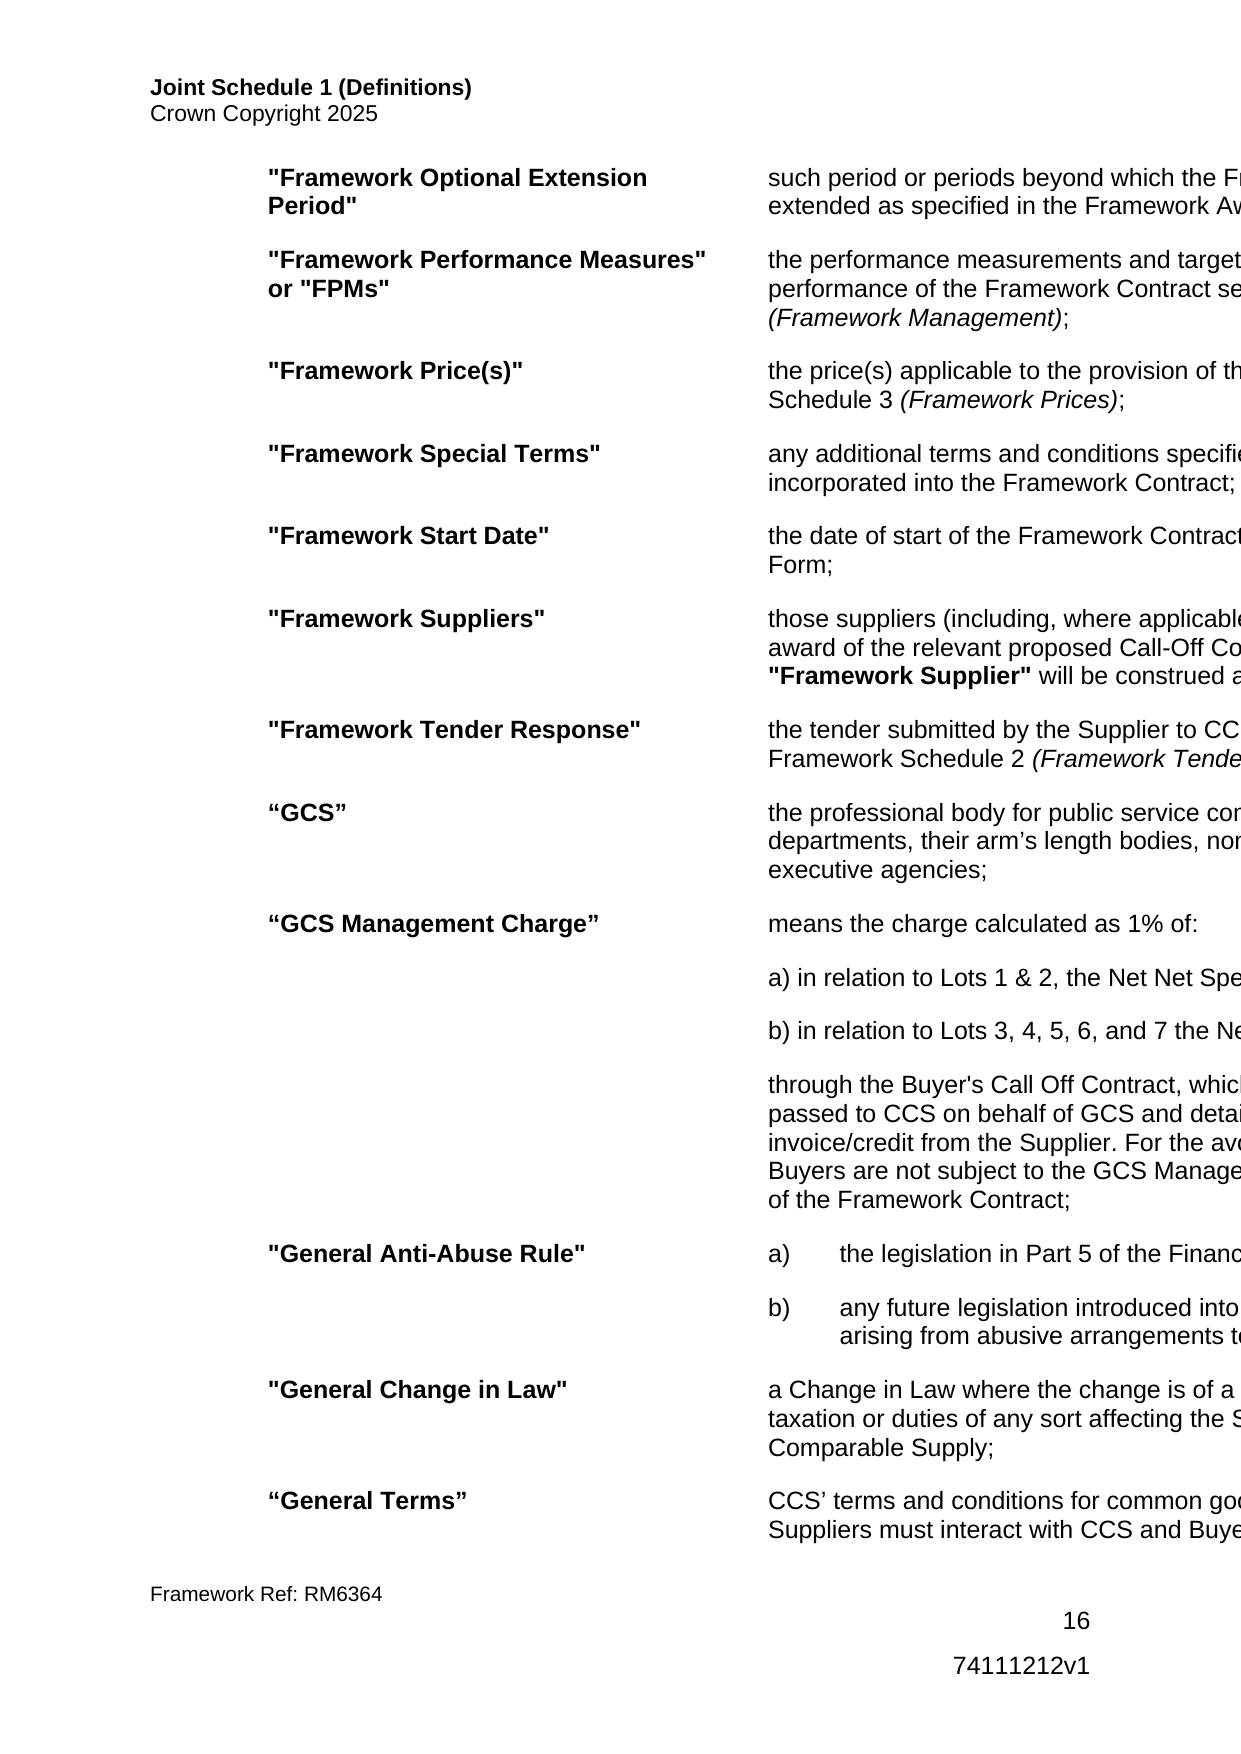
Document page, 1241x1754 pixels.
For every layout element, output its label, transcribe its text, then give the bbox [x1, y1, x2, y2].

table_cell the date of start of the Framework Contract as stated in the Framework Award Form; [739, 509, 1240, 591]
table_cell “GCS” [256, 785, 739, 896]
table_cell "Framework Start Date" [256, 509, 739, 591]
table_cell the tender submitted by the Supplier to CCS and annexed to or referred to in Framework Schedule 2 (Framework Tender); [739, 703, 1240, 785]
table_cell the performance measurements and targets in respect of the Supplier’s performance of the Framework Contract set out in Framework Schedule 4 (Framework Management); [739, 233, 1240, 344]
table_cell "Framework Optional Extension Period" [256, 150, 739, 232]
table_cell "General Anti-Abuse Rule" [256, 1226, 739, 1362]
table_cell "Framework Performance Measures" or "FPMs" [256, 233, 739, 344]
table_cell the professional body for public service communicators working in government departments, their arm’s length bodies, non-departmental public bodies and executive agencies; [739, 785, 1240, 896]
table_cell the legislation in Part 5 of the Finance Act 2013; and any future legislation introduced into parliament to counteract tax advantages arising from abusive arrangements to avoid National Insurance contributions; [739, 1226, 1240, 1362]
table_cell "Framework Special Terms" [256, 426, 739, 509]
table_cell “GCS Management Charge” [256, 896, 739, 1226]
table_cell the price(s) applicable to the provision of the Deliverables set out in Framework Schedule 3 (Framework Prices); [739, 344, 1240, 426]
table_cell CCS’ terms and conditions for common goods and services which govern how Suppliers must interact with CCS and Buyers under Framework Contracts and Call-Off Contracts and apply to and comprise one part of the Contract set out in the document called "CCS General Terms"; [739, 1474, 1240, 1544]
table_cell those suppliers (including, where applicable, the Supplier) that are eligible for the award of the relevant proposed Call-Off Contract under the Framework, and "Framework Supplier" will be construed accordingly; [739, 591, 1240, 702]
table_cell “General Terms” [256, 1474, 739, 1544]
table_cell means the charge calculated as 1% of: a) in relation to Lots 1 & 2, the Net Net Spend; and b) in relation to Lots 3, 4, 5, 6, and 7 the Net Spend, through the Buyer's Call Off Contract, which shall be collected by the Supplier and passed to CCS on behalf of GCS and detailed as a separate line on any invoice/credit from the Supplier. For the avoidance of doubt, wider public sector Buyers are not subject to the GCS Management Charge, nor does it apply to Lot 8 of the Framework Contract; [739, 896, 1240, 1226]
table_cell "Framework Suppliers" [256, 591, 739, 702]
table_cell "Framework Price(s)" [256, 344, 739, 426]
table_cell "General Change in Law" [256, 1363, 739, 1474]
table_cell such period or periods beyond which the Framework Contract Period may be extended as specified in the Framework Award Form; [739, 150, 1240, 232]
table_cell "Framework Tender Response" [256, 703, 739, 785]
table_cell any additional terms and conditions specified in the Framework Award Form incorporated into the Framework Contract; [739, 426, 1240, 509]
table_cell a Change in Law where the change is of a general legislative nature (including taxation or duties of any sort affecting the Supplier) or which affects or relates to a Comparable Supply; [739, 1363, 1240, 1474]
